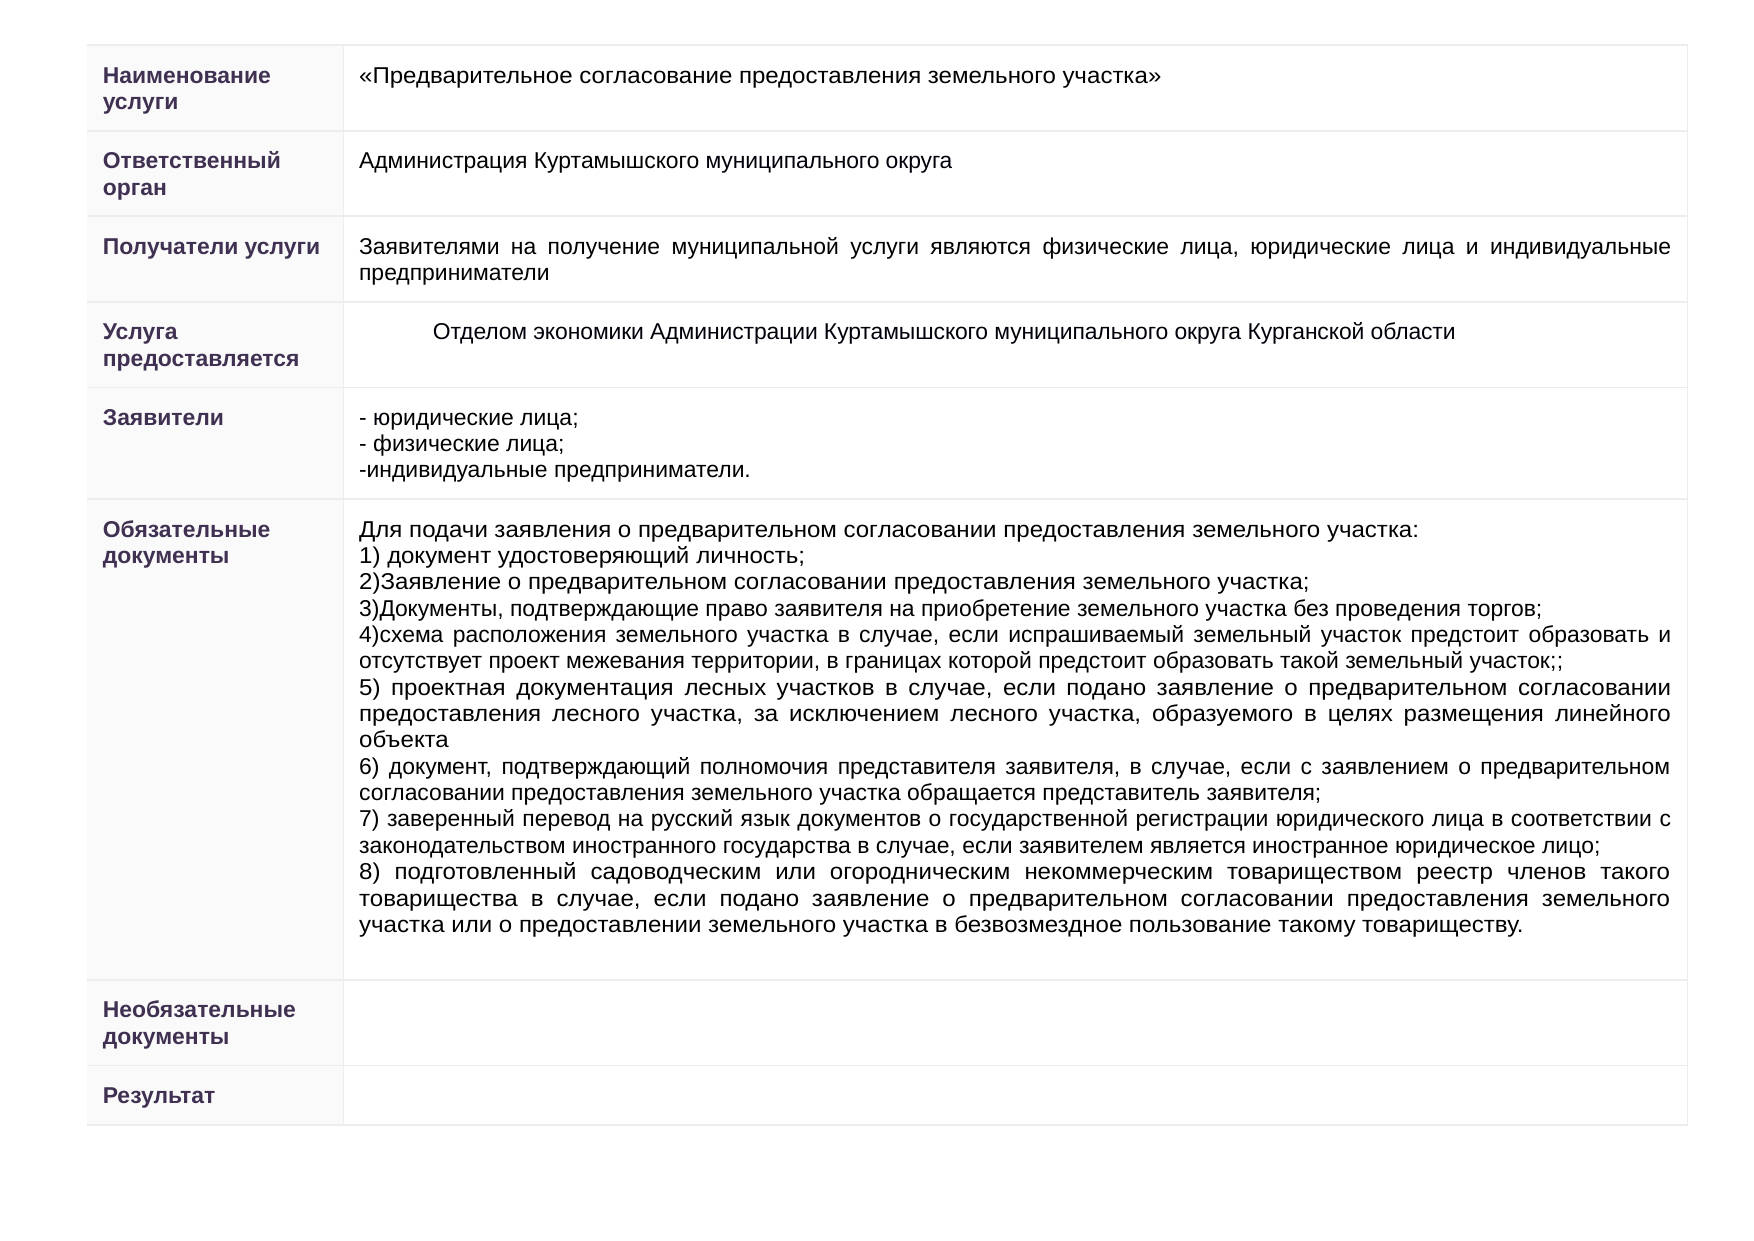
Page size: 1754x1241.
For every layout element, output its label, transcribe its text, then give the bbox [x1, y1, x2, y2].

table_cell Ответственный орган [87, 132, 343, 215]
table_cell Необязательные документы [87, 981, 343, 1065]
table_cell Для подачи заявления о предварительном согласовании предоставления земельного участка: 1) документ удостоверяющий личность; 2)Заявление о предварительном согласовании предоставления земельного участка; 3)Документы, подтверждающие право заявителя на приобретение земельного участка без проведения торгов; 4)схема расположения земельного участка в случае, если испрашиваемый земельный участок предстоит образовать и отсутствует проект межевания территории, в границах которой предстоит образовать такой земельный участок;; 5) проектная документация лесных участков в случае, если подано заявление о предварительном согласовании предоставления лесного участка, за исключением лесного участка, образуемого в целях размещения линейного объекта 6) документ, подтверждающий полномочия представителя заявителя, в случае, если с заявлением о предварительном согласовании предоставления земельного участка обращается представитель заявителя; 7) заверенный перевод на русский язык документов о государственной регистрации юридического лица в соответствии с законодательством иностранного государства в случае, если заявителем является иностранное юридическое лицо; 8) подготовленный садоводческим или огородническим некоммерческим товариществом реестр членов такого товарищества в случае, если подано заявление о предварительном согласовании предоставления земельного участка или о предоставлении земельного участка в безвозмездное пользование такому товариществу. [344, 500, 1687, 979]
table_cell - юридические лица; - физические лица; -индивидуальные предприниматели. [344, 388, 1687, 498]
table_cell Результат [87, 1066, 343, 1124]
table_cell Обязательные документы [87, 500, 343, 979]
table_cell Администрация Куртамышского муниципального округа [344, 132, 1687, 215]
table_cell Заявителями на получение муниципальной услуги являются физические лица, юридические лица и индивидуальные предприниматели [344, 217, 1687, 301]
table_cell Услуга предоставляется [87, 303, 343, 386]
table_header Наименование услуги [87, 46, 343, 130]
table_cell Отделом экономики Администрации Куртамышского муниципального округа Курганской области [344, 303, 1687, 386]
table_cell [344, 981, 1687, 1065]
table_cell Получатели услуги [87, 217, 343, 301]
table_cell Заявители [87, 388, 343, 498]
table_cell [344, 1066, 1687, 1124]
table_header «Предварительное согласование предоставления земельного участка» [344, 46, 1687, 130]
